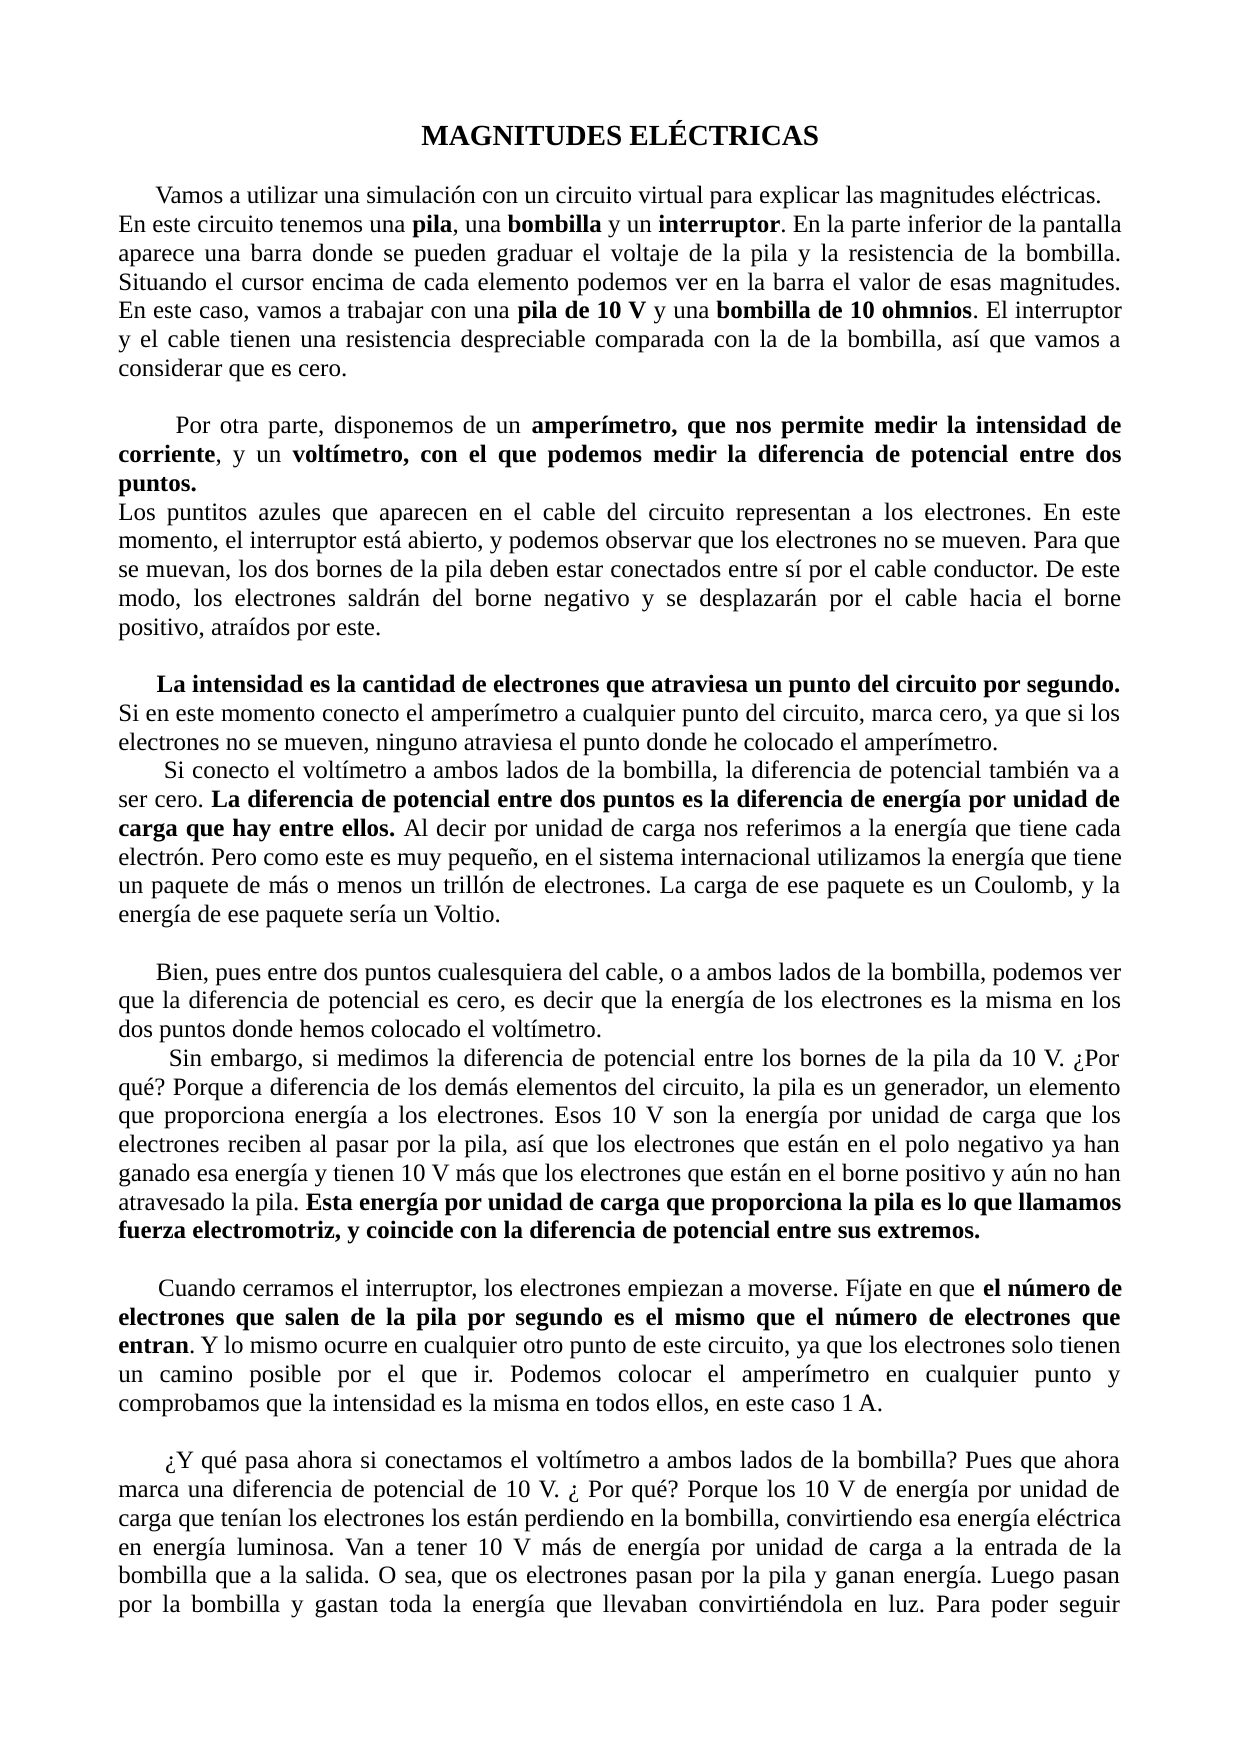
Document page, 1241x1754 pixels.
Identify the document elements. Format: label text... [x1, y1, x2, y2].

text La intensidad es la cantidad de electrones que atraviesa un punto del circuito por segundo. Si en este momento conecto el amperímetro a cualquier punto del circuito, marca cero, ya que si los electrones no se mueven, ninguno atraviesa el punto donde he colocado el amperímetro. [118, 669, 1122, 755]
text Bien, pues entre dos puntos cualesquiera del cable, o a ambos lados de la bombilla, podemos ver que la diferencia de potencial es cero, es decir que la energía de los electrones es la misma en los dos puntos donde hemos colocado el voltímetro. [118, 957, 1122, 1043]
text En este circuito tenemos una pila, una bombilla y un interruptor. En la parte inferior de la pantalla aparece una barra donde se pueden graduar el voltaje de la pila y la resistencia de la bombilla. Situando el cursor encima de cada elemento podemos ver en la barra el valor de esas magnitudes. En este caso, vamos a trabajar con una pila de 10 V y una bombilla de 10 ohmnios. El interruptor y el cable tienen una resistencia despreciable comparada con la de la bombilla, así que vamos a considerar que es cero. [118, 209, 1122, 382]
text Por otra parte, disponemos de un amperímetro, que nos permite medir la intensidad de corriente, y un voltímetro, con el que podemos medir la diferencia de potencial entre dos puntos. [118, 410, 1122, 497]
text Los puntitos azules que aparecen en el cable del circuito representan a los electrones. En este momento, el interruptor está abierto, y podemos observar que los electrones no se mueven. Para que se muevan, los dos bornes de la pila deben estar conectados entre sí por el cable conductor. De este modo, los electrones saldrán del borne negativo y se desplazarán por el cable hacia el borne positivo, atraídos por este. [118, 497, 1122, 640]
text MAGNITUDES ELÉCTRICAS [118, 118, 1122, 152]
text Sin embargo, si medimos la diferencia de potencial entre los bornes de la pila da 10 V. ¿Por qué? Porque a diferencia de los demás elementos del circuito, la pila es un generador, un elemento que proporciona energía a los electrones. Esos 10 V son la energía por unidad de carga que los electrones reciben al pasar por la pila, así que los electrones que están en el polo negativo ya han ganado esa energía y tienen 10 V más que los electrones que están en el borne positivo y aún no han atravesado la pila. Esta energía por unidad de carga que proporciona la pila es lo que llamamos fuerza electromotriz, y coincide con la diferencia de potencial entre sus extremos. [118, 1043, 1122, 1244]
text Vamos a utilizar una simulación con un circuito virtual para explicar las magnitudes eléctricas. [118, 180, 1122, 209]
text Si conecto el voltímetro a ambos lados de la bombilla, la diferencia de potencial también va a ser cero. La diferencia de potencial entre dos puntos es la diferencia de energía por unidad de carga que hay entre ellos. Al decir por unidad de carga nos referimos a la energía que tiene cada electrón. Pero como este es muy pequeño, en el sistema internacional utilizamos la energía que tiene un paquete de más o menos un trillón de electrones. La carga de ese paquete es un Coulomb, y la energía de ese paquete sería un Voltio. [118, 755, 1122, 928]
text Cuando cerramos el interruptor, los electrones empiezan a moverse. Fíjate en que el número de electrones que salen de la pila por segundo es el mismo que el número de electrones que entran. Y lo mismo ocurre en cualquier otro punto de este circuito, ya que los electrones solo tienen un camino posible por el que ir. Podemos colocar el amperímetro en cualquier punto y comprobamos que la intensidad es la misma en todos ellos, en este caso 1 A. [118, 1273, 1122, 1417]
text ¿Y qué pasa ahora si conectamos el voltímetro a ambos lados de la bombilla? Pues que ahora marca una diferencia de potencial de 10 V. ¿ Por qué? Porque los 10 V de energía por unidad de carga que tenían los electrones los están perdiendo en la bombilla, convirtiendo esa energía eléctrica en energía luminosa. Van a tener 10 V más de energía por unidad de carga a la entrada de la bombilla que a la salida. O sea, que os electrones pasan por la pila y ganan energía. Luego pasan por la bombilla y gastan toda la energía que llevaban convirtiéndola en luz. Para poder seguir [118, 1445, 1122, 1618]
